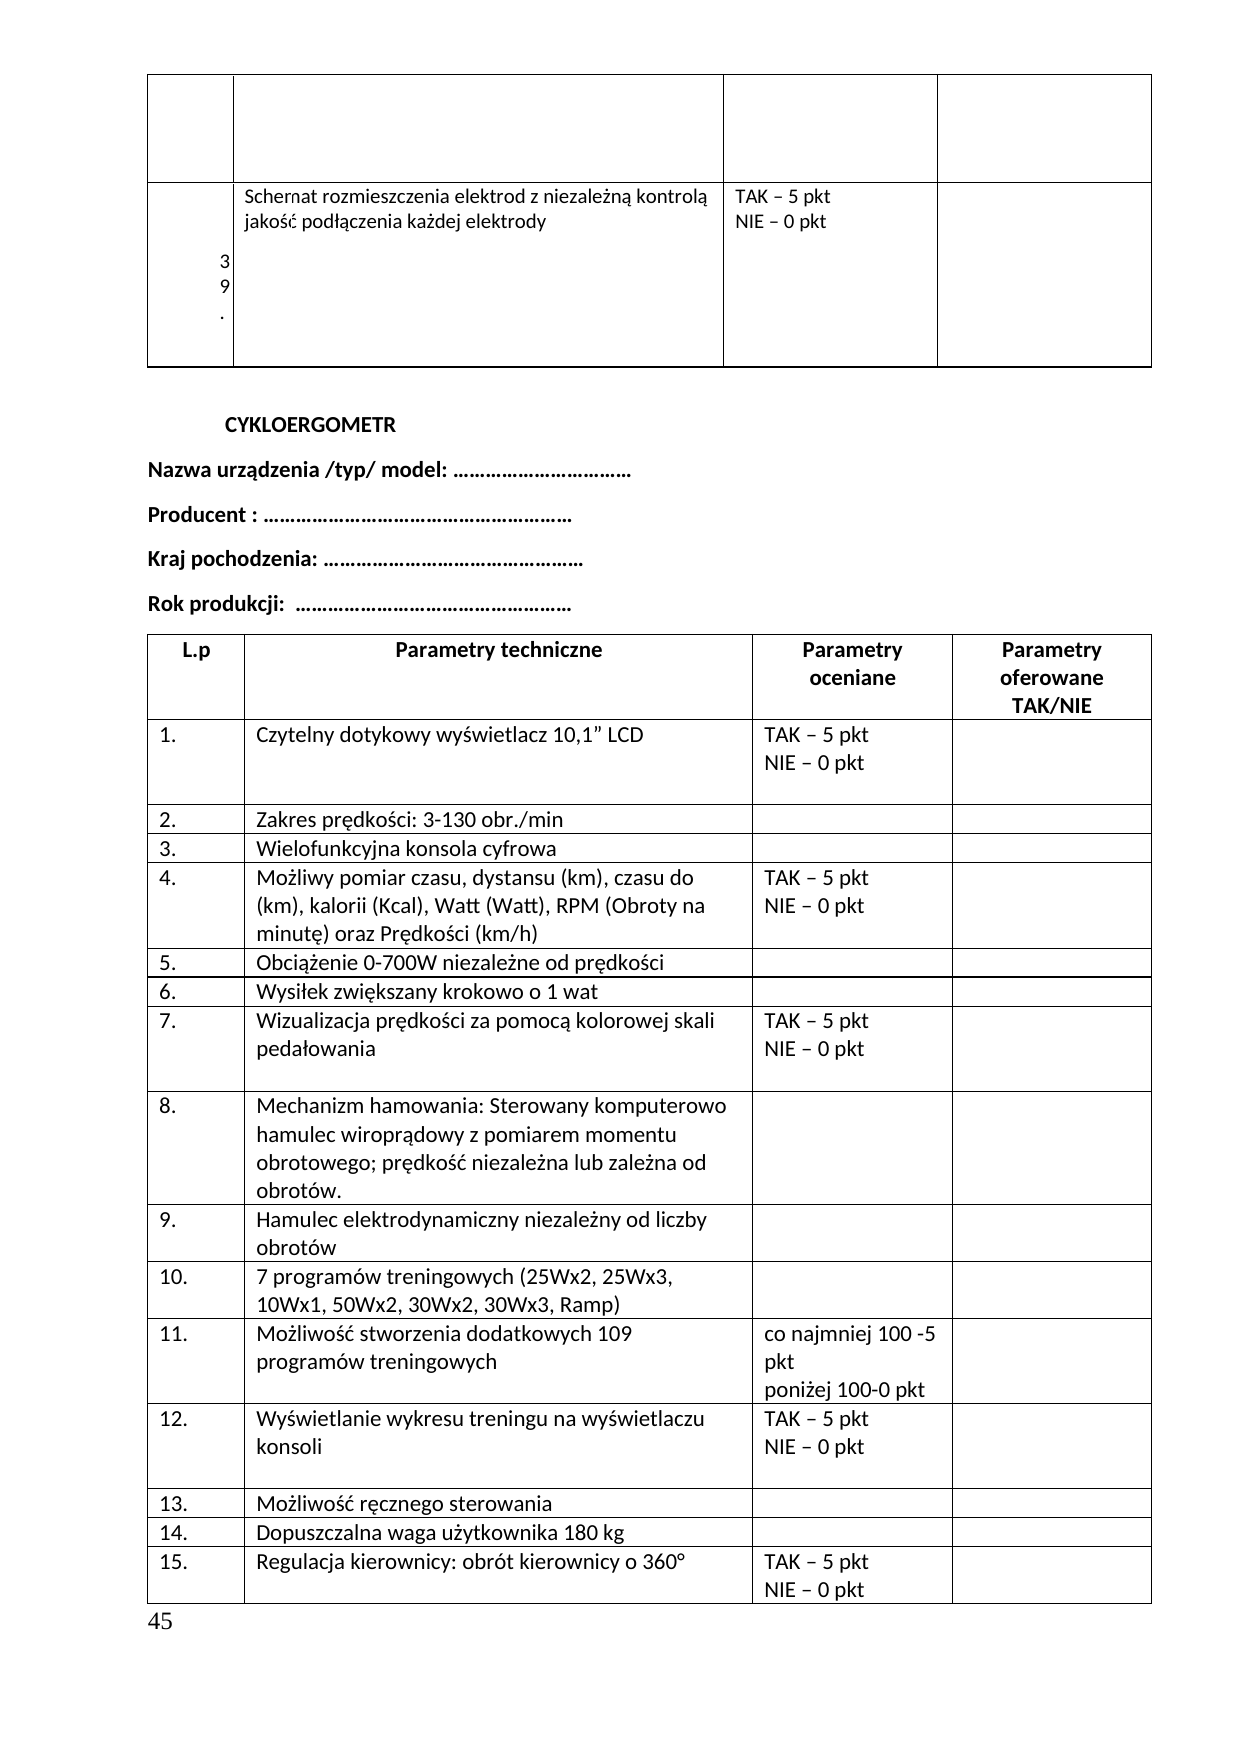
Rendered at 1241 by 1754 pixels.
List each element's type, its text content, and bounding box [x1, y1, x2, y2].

table_cell [953, 1518, 1151, 1546]
table_cell [148, 1319, 244, 1403]
table_cell [953, 1319, 1151, 1403]
table_cell [953, 949, 1151, 976]
table_cell [753, 949, 952, 976]
table_cell [938, 183, 1151, 366]
table_cell [148, 834, 244, 862]
table_cell [953, 720, 1151, 804]
table_cell Wyświetlanie wykresu treningu na wyświetlaczu konsoli [245, 1404, 752, 1488]
table_cell Możliwość stworzenia dodatkowych 109 programów treningowych [245, 1319, 752, 1403]
table_header Parametry techniczne [245, 635, 752, 719]
table_cell [148, 1404, 244, 1488]
table_cell TAK – 5 pkt NIE – 0 pkt [753, 863, 952, 947]
table_cell Obciążenie 0-700W niezależne od prędkości [245, 949, 752, 976]
table_cell [953, 1092, 1151, 1204]
table_cell [148, 949, 244, 976]
table_cell Dopuszczalna waga użytkownika 180 kg [245, 1518, 752, 1546]
table_cell Mechanizm hamowania: Sterowany komputerowo hamulec wiroprądowy z pomiarem momentu obrotowego; prędkość niezależna lub zależna od obrotów. [245, 1092, 752, 1204]
table_cell Wizualizacja prędkości za pomocą kolorowej skali pedałowania [245, 1007, 752, 1091]
table_cell 7 programów treningowych (25Wx2, 25Wx3, 10Wx1, 50Wx2, 30Wx2, 30Wx3, Ramp) [245, 1262, 752, 1318]
table_cell [148, 720, 244, 804]
table_cell [148, 1547, 244, 1603]
table_cell TAK – 5 pkt NIE – 0 pkt [753, 1404, 952, 1488]
table_cell Hamulec elektrodynamiczny niezależny od liczby obrotów [245, 1205, 752, 1261]
table_header Parametry oceniane [753, 635, 952, 719]
table_cell [953, 863, 1151, 947]
table_cell [753, 1262, 952, 1318]
table_cell [953, 1205, 1151, 1261]
table_cell [953, 805, 1151, 833]
table_cell Możliwość rozbudowy o moduł analizy ryzyka nagłej śmierci sercowej według kryteriów Seattle lub International. [234, 75, 723, 182]
table_cell [724, 75, 937, 182]
text Producent : ………………………………………………… [148, 500, 1152, 528]
table_cell Regulacja kierownicy: obrót kierownicy o 360° [245, 1547, 752, 1603]
table_cell TAK – 5 pkt NIE – 0 pkt [753, 1547, 952, 1603]
table_cell Zakres prędkości: 3-130 obr./min [245, 805, 752, 833]
table_cell Wielofunkcyjna konsola cyfrowa [245, 834, 752, 862]
table_cell TAK – 5 pkt NIE – 0 pkt [753, 720, 952, 804]
table_cell [148, 1205, 244, 1261]
table_cell Schemat rozmieszczenia elektrod z niezależną kontrolą jakość podłączenia każdej elektrody [234, 183, 723, 366]
table_cell [753, 1092, 952, 1204]
table_cell [148, 1518, 244, 1546]
table_cell [953, 1547, 1151, 1603]
text Kraj pochodzenia: ………………………………………… [148, 544, 1152, 573]
table_cell [953, 1404, 1151, 1488]
table_cell [938, 75, 1151, 182]
table_cell [148, 75, 233, 182]
table_cell [148, 1489, 244, 1517]
table_cell Możliwość ręcznego sterowania [245, 1489, 752, 1517]
table_cell [753, 1205, 952, 1261]
table_cell [753, 805, 952, 833]
table_cell [753, 1518, 952, 1546]
table_cell Wysiłek zwiększany krokowo o 1 wat [245, 978, 752, 1006]
table_cell [953, 1007, 1151, 1091]
text CYKLOERGOMETR [148, 411, 1152, 438]
table_cell [753, 978, 952, 1006]
table_cell TAK – 5 pkt NIE – 0 pkt [753, 1007, 952, 1091]
table_cell [148, 805, 244, 833]
table_cell TAK – 5 pkt NIE – 0 pkt [724, 183, 937, 366]
text Rok produkcji: …………………………………………… [148, 589, 1152, 617]
table_cell [953, 1489, 1151, 1517]
table_cell [148, 863, 244, 947]
table_cell co najmniej 100 -5 pkt poniżej 100-0 pkt [753, 1319, 952, 1403]
table_cell [953, 1262, 1151, 1318]
table_cell [953, 834, 1151, 862]
table_cell Czytelny dotykowy wyświetlacz 10,1” LCD [245, 720, 752, 804]
table_header Parametry oferowane TAK/NIE [953, 635, 1151, 719]
table_cell [148, 1262, 244, 1318]
table_cell [148, 183, 233, 366]
table_cell [148, 1007, 244, 1091]
table_cell [753, 1489, 952, 1517]
table_cell [148, 978, 244, 1006]
table_header L.p [148, 635, 244, 719]
table_cell [753, 834, 952, 862]
table_cell [953, 978, 1151, 1006]
text Nazwa urządzenia /typ/ model: …………………………… [148, 455, 1152, 483]
table_cell Możliwy pomiar czasu, dystansu (km), czasu do (km), kalorii (Kcal), Watt (Watt), RPM (Obroty na minutę) oraz Prędkości (km/h) [245, 863, 752, 947]
table_cell [148, 1092, 244, 1204]
